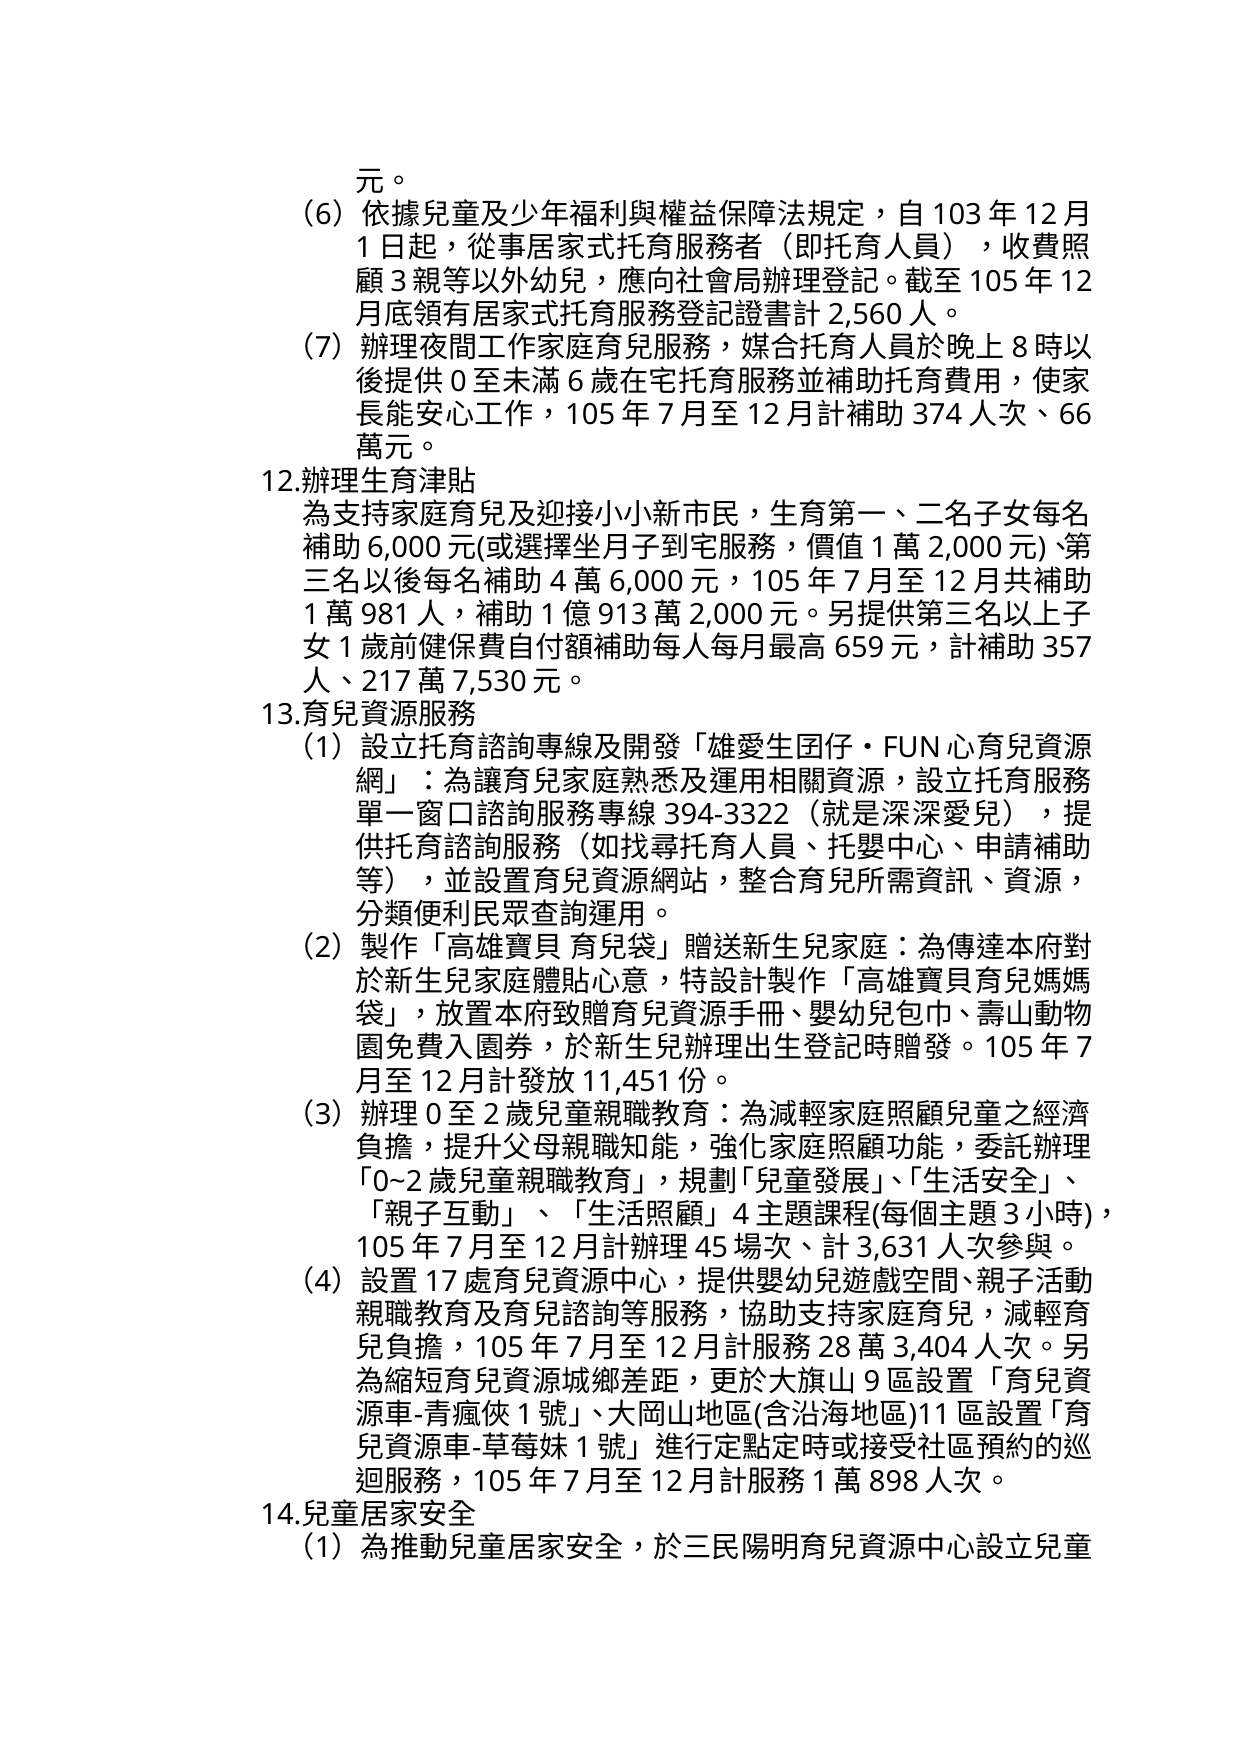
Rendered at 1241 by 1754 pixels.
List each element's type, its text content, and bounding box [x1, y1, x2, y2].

text （4）設置17處育兒資源中心，提供嬰幼兒遊戲空間、親子活動、親職教育及育兒諮詢等服務，協助支持家庭育兒，減輕育兒負擔，105年7月至12月計服務28萬3,404人次。另為縮短育兒資源城鄉差距，更於大旗山9區設置「育兒資源車-青瘋俠1號」、大岡山地區(含沿海地區)11區設置「育兒資源車-草莓妹1號」進行定點定時或接受社區預約的巡迴服務，105年7月至12月計服務1萬898人次。 [285, 1264, 1092, 1498]
text 14.兒童居家安全 [260, 1498, 1080, 1531]
text （1）為推動兒童居家安全，於三民陽明育兒資源中心設立兒童 [285, 1531, 1092, 1564]
text 13.育兒資源服務 [260, 698, 1080, 731]
text 元。 [285, 164, 1092, 198]
text （3）辦理0至2歲兒童親職教育：為減輕家庭照顧兒童之經濟負擔，提升父母親職知能，強化家庭照顧功能，委託辦理「0~2歲兒童親職教育」，規劃「兒童發展」、「生活安全」、「親子互動」、「生活照顧」4主題課程(每個主題3小時)，105年7月至12月計辦理45場次、計3,631人次參與。 [285, 1098, 1092, 1264]
text （7）辦理夜間工作家庭育兒服務，媒合托育人員於晚上8時以後提供0至未滿6歲在宅托育服務並補助托育費用，使家長能安心工作，105年7月至12月計補助374人次、66萬元。 [285, 331, 1092, 464]
text （6）依據兒童及少年福利與權益保障法規定，自103年12月1日起，從事居家式托育服務者（即托育人員），收費照顧3親等以外幼兒，應向社會局辦理登記。截至105年12月底領有居家式托育服務登記證書計2,560人。 [285, 198, 1092, 331]
text （2）製作「高雄寶貝 育兒袋」贈送新生兒家庭：為傳達本府對於新生兒家庭體貼心意，特設計製作「高雄寶貝育兒媽媽袋」，放置本府致贈育兒資源手冊、嬰幼兒包巾、壽山動物園免費入園券，於新生兒辦理出生登記時贈發。105年7月至12月計發放11,451份。 [285, 931, 1092, 1098]
text 12.辦理生育津貼 [260, 464, 1080, 498]
text （1）設立托育諮詢專線及開發「雄愛生囝仔‧FUN心育兒資源網」：為讓育兒家庭熟悉及運用相關資源，設立托育服務單一窗口諮詢服務專線394-3322（就是深深愛兒），提供托育諮詢服務（如找尋托育人員、托嬰中心、申請補助等），並設置育兒資源網站，整合育兒所需資訊、資源，分類便利民眾查詢運用。 [285, 731, 1092, 931]
text 為支持家庭育兒及迎接小小新市民，生育第一、二名子女每名補助6,000元(或選擇坐月子到宅服務，價值1萬2,000元)、第三名以後每名補助4萬6,000元，105年7月至12月共補助1萬981人，補助1億913萬2,000元。另提供第三名以上子女1歲前健保費自付額補助每人每月最高659元，計補助357人、217萬7,530元。 [303, 498, 1092, 698]
